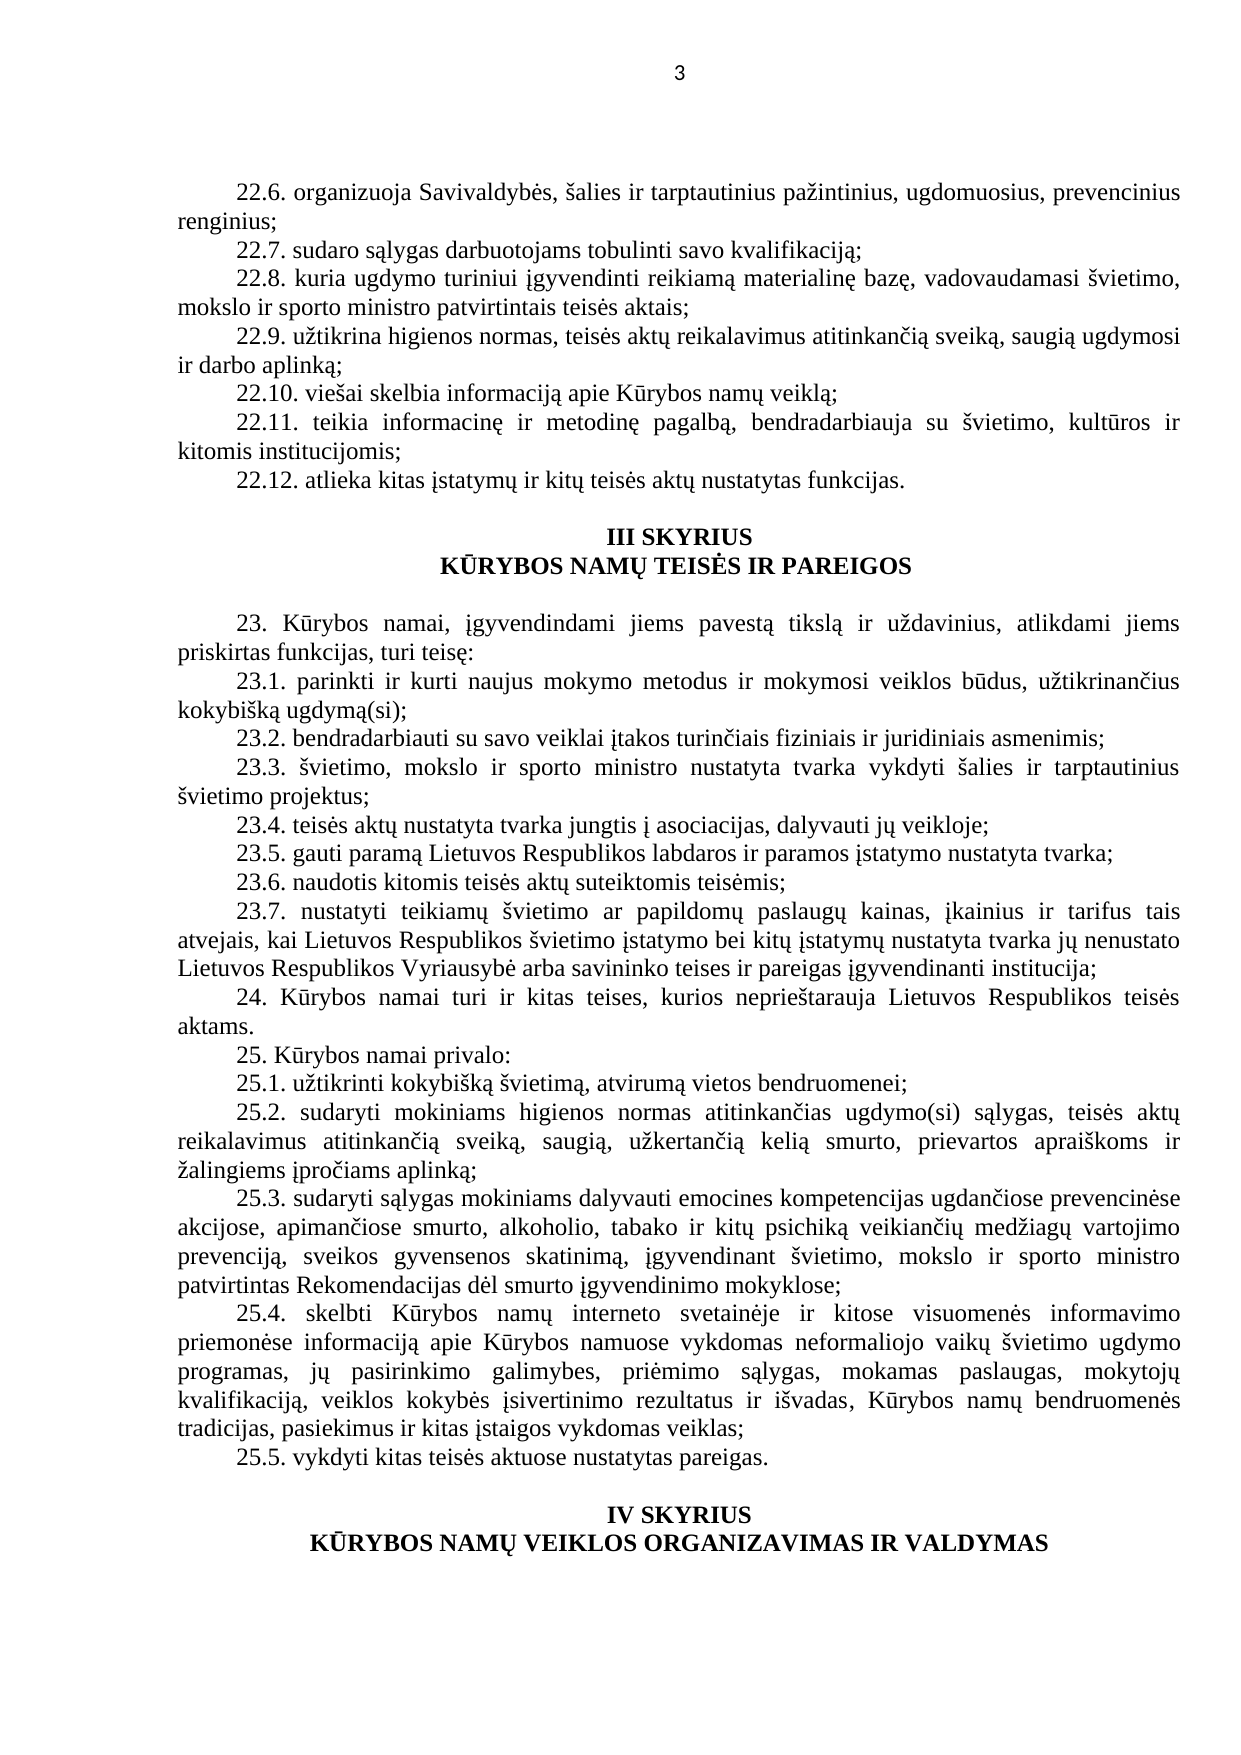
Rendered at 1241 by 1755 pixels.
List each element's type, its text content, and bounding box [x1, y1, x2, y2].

text 23.2. bendradarbiauti su savo veiklai įtakos turinčiais fiziniais ir juridiniais asmenimis; [177, 723, 1181, 752]
text 23. Kūrybos namai, įgyvendindami jiems pavestą tikslą ir uždavinius, atlikdami jiems priskirtas funkcijas, turi teisę: [177, 608, 1181, 666]
text 23.1. parinkti ir kurti naujus mokymo metodus ir mokymosi veiklos būdus, užtikrinančius kokybišką ugdymą(si); [177, 666, 1181, 723]
text KŪRYBOS NAMŲ TEISĖS IR PAREIGOS [177, 551, 1181, 580]
text 23.3. švietimo, mokslo ir sporto ministro nustatyta tvarka vykdyti šalies ir tarptautinius švietimo projektus; [177, 752, 1181, 810]
text 25.4. skelbti Kūrybos namų interneto svetainėje ir kitose visuomenės informavimo priemonėse informaciją apie Kūrybos namuose vykdomas neformaliojo vaikų švietimo ugdymo programas, jų pasirinkimo galimybes, priėmimo sąlygas, mokamas paslaugas, mokytojų kvalifikaciją, veiklos kokybės įsivertinimo rezultatus ir išvadas, Kūrybos namų bendruomenės tradicijas, pasiekimus ir kitas įstaigos vykdomas veiklas; [177, 1298, 1181, 1442]
text 23.7. nustatyti teikiamų švietimo ar papildomų paslaugų kainas, įkainius ir tarifus tais atvejais, kai Lietuvos Respublikos švietimo įstatymo bei kitų įstatymų nustatyta tvarka jų nenustato Lietuvos Respublikos Vyriausybė arba savininko teises ir pareigas įgyvendinanti institucija; [177, 896, 1181, 982]
text 25.1. užtikrinti kokybišką švietimą, atvirumą vietos bendruomenei; [177, 1068, 1181, 1097]
text 24. Kūrybos namai turi ir kitas teises, kurios neprieštarauja Lietuvos Respublikos teisės aktams. [177, 982, 1181, 1040]
text 25.3. sudaryti sąlygas mokiniams dalyvauti emocines kompetencijas ugdančiose prevencinėse akcijose, apimančiose smurto, alkoholio, tabako ir kitų psichiką veikiančių medžiagų vartojimo prevenciją, sveikos gyvensenos skatinimą, įgyvendinant švietimo, mokslo ir sporto ministro patvirtintas Rekomendacijas dėl smurto įgyvendinimo mokyklose; [177, 1183, 1181, 1298]
text 22.8. kuria ugdymo turiniui įgyvendinti reikiamą materialinę bazę, vadovaudamasi švietimo, mokslo ir sporto ministro patvirtintais teisės aktais; [177, 263, 1181, 321]
text KŪRYBOS NAMŲ VEIKLOS ORGANIZAVIMAS IR VALDYMAS [177, 1528, 1181, 1557]
text 22.12. atlieka kitas įstatymų ir kitų teisės aktų nustatytas funkcijas. [177, 465, 1181, 493]
text 22.6. organizuoja Savivaldybės, šalies ir tarptautinius pažintinius, ugdomuosius, prevencinius renginius; [177, 177, 1181, 235]
text 22.7. sudaro sąlygas darbuotojams tobulinti savo kvalifikaciją; [177, 235, 1181, 263]
text 23.6. naudotis kitomis teisės aktų suteiktomis teisėmis; [177, 867, 1181, 896]
text 22.10. viešai skelbia informaciją apie Kūrybos namų veiklą; [177, 378, 1181, 407]
text IV SKYRIUS [177, 1500, 1181, 1528]
text 22.9. užtikrina higienos normas, teisės aktų reikalavimus atitinkančią sveiką, saugią ugdymosi ir darbo aplinką; [177, 321, 1181, 378]
text 25. Kūrybos namai privalo: [177, 1040, 1181, 1068]
text 25.5. vykdyti kitas teisės aktuose nustatytas pareigas. [177, 1442, 1181, 1471]
text 25.2. sudaryti mokiniams higienos normas atitinkančias ugdymo(si) sąlygas, teisės aktų reikalavimus atitinkančią sveiką, saugią, užkertančią kelią smurto, prievartos apraiškoms ir žalingiems įpročiams aplinką; [177, 1097, 1181, 1183]
text 22.11. teikia informacinę ir metodinę pagalbą, bendradarbiauja su švietimo, kultūros ir kitomis institucijomis; [177, 407, 1181, 465]
text 23.4. teisės aktų nustatyta tvarka jungtis į asociacijas, dalyvauti jų veikloje; [177, 810, 1181, 838]
text 23.5. gauti paramą Lietuvos Respublikos labdaros ir paramos įstatymo nustatyta tvarka; [177, 838, 1181, 867]
text III SKYRIUS [177, 522, 1181, 551]
